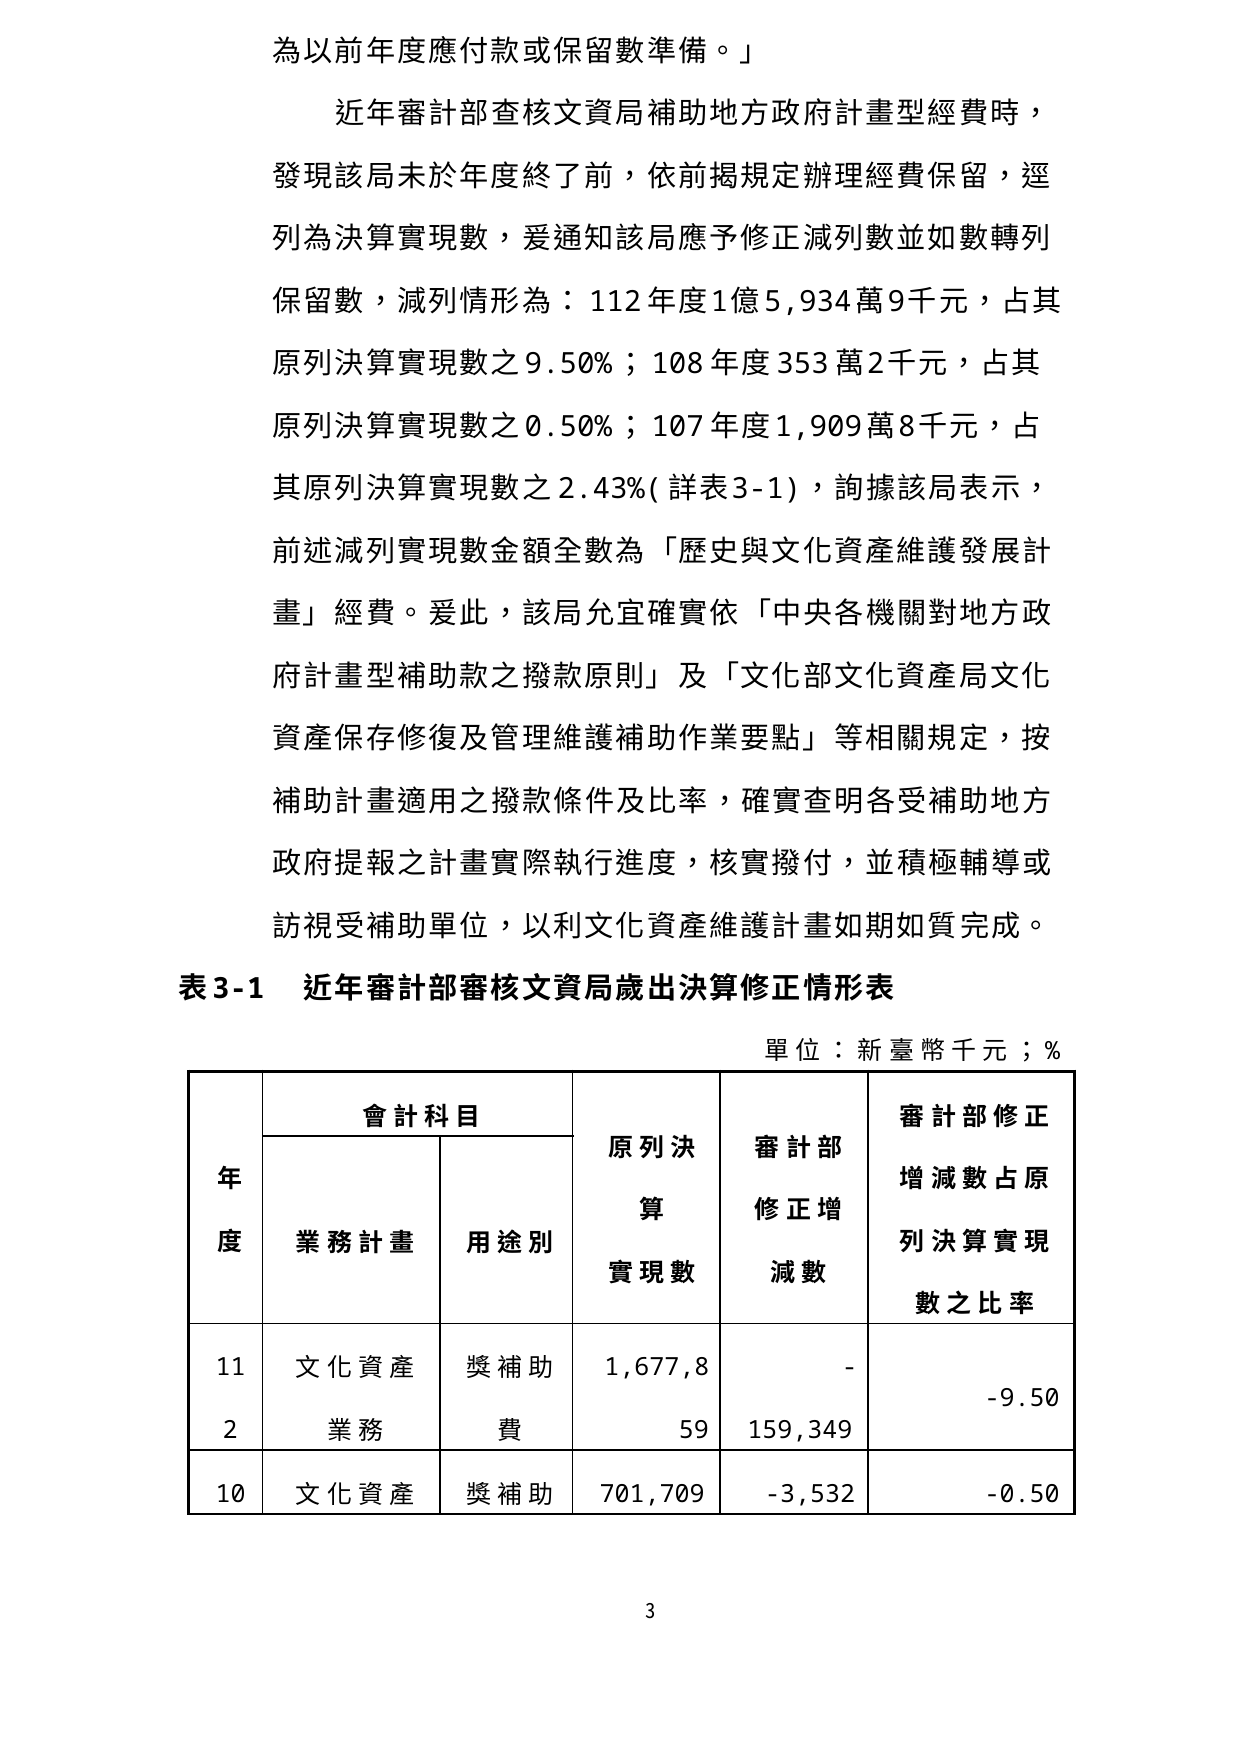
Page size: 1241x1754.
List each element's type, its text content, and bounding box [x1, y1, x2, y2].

table_cell 文化資產 [263, 1451, 439, 1513]
table_header 審計部修正增減數占原列決算實現數之比率 [869, 1073, 1073, 1323]
table_header 年度 [190, 1073, 262, 1323]
text 表3-1 近年審計部審核文資局歲出決算修正情形表 [177, 944, 1063, 1007]
table_cell 獎補助 [441, 1451, 572, 1513]
table_cell 701,709 [573, 1451, 719, 1513]
table_cell -3,532 [721, 1451, 867, 1513]
text 為以前年度應付款或保留數準備。」 [266, 7, 1063, 69]
table_cell -0.50 [869, 1451, 1073, 1513]
table_header 會計科目 [263, 1073, 572, 1135]
table_cell 業務計畫 [263, 1137, 439, 1323]
table_cell 用途別 [441, 1137, 572, 1323]
table_cell -9.50 [869, 1324, 1073, 1449]
table_cell 獎補助費 [441, 1324, 572, 1449]
text 近年審計部查核文資局補助地方政府計畫型經費時，發現該局未於年度終了前，依前揭規定辦理經費保留，逕列為決算實現數，爰通知該局應予修正減列數並如數轉列保留數，減列情形為：112年度1億5,934萬9千元，占其原列決算實現數之9.50%；108年度353萬2千元，占其原列決算實現數之0.50%；107年度1,909萬8千元，占其原列決算實現數之2.43%(詳表3-1)，詢據該局表示，前述減列實現數金額全數為「歷史與文化資產維護發展計畫」經費。爰此，該局允宜確實依「中央各機關對地方政府計畫型補助款之撥款原則」及「文化部文化資產局文化資產保存修復及管理維護補助作業要點」等相關規定，按補助計畫適用之撥款條件及比率，確實查明各受補助地方政府提報之計畫實際執行進度，核實撥付，並積極輔導或訪視受補助單位，以利文化資產維護計畫如期如質完成。 [266, 69, 1063, 944]
table_cell 1,677,859 [573, 1324, 719, 1449]
table_header 原列決算 實現數 [573, 1073, 719, 1323]
table_header 審計部修正增減數 [721, 1073, 867, 1323]
table_cell 10 [190, 1451, 262, 1513]
text 單位：新臺幣千元；% [177, 1007, 1063, 1069]
table_cell 文化資產業務 [263, 1324, 439, 1449]
table_cell 112 [190, 1324, 262, 1449]
table_cell -159,349 [721, 1324, 867, 1449]
